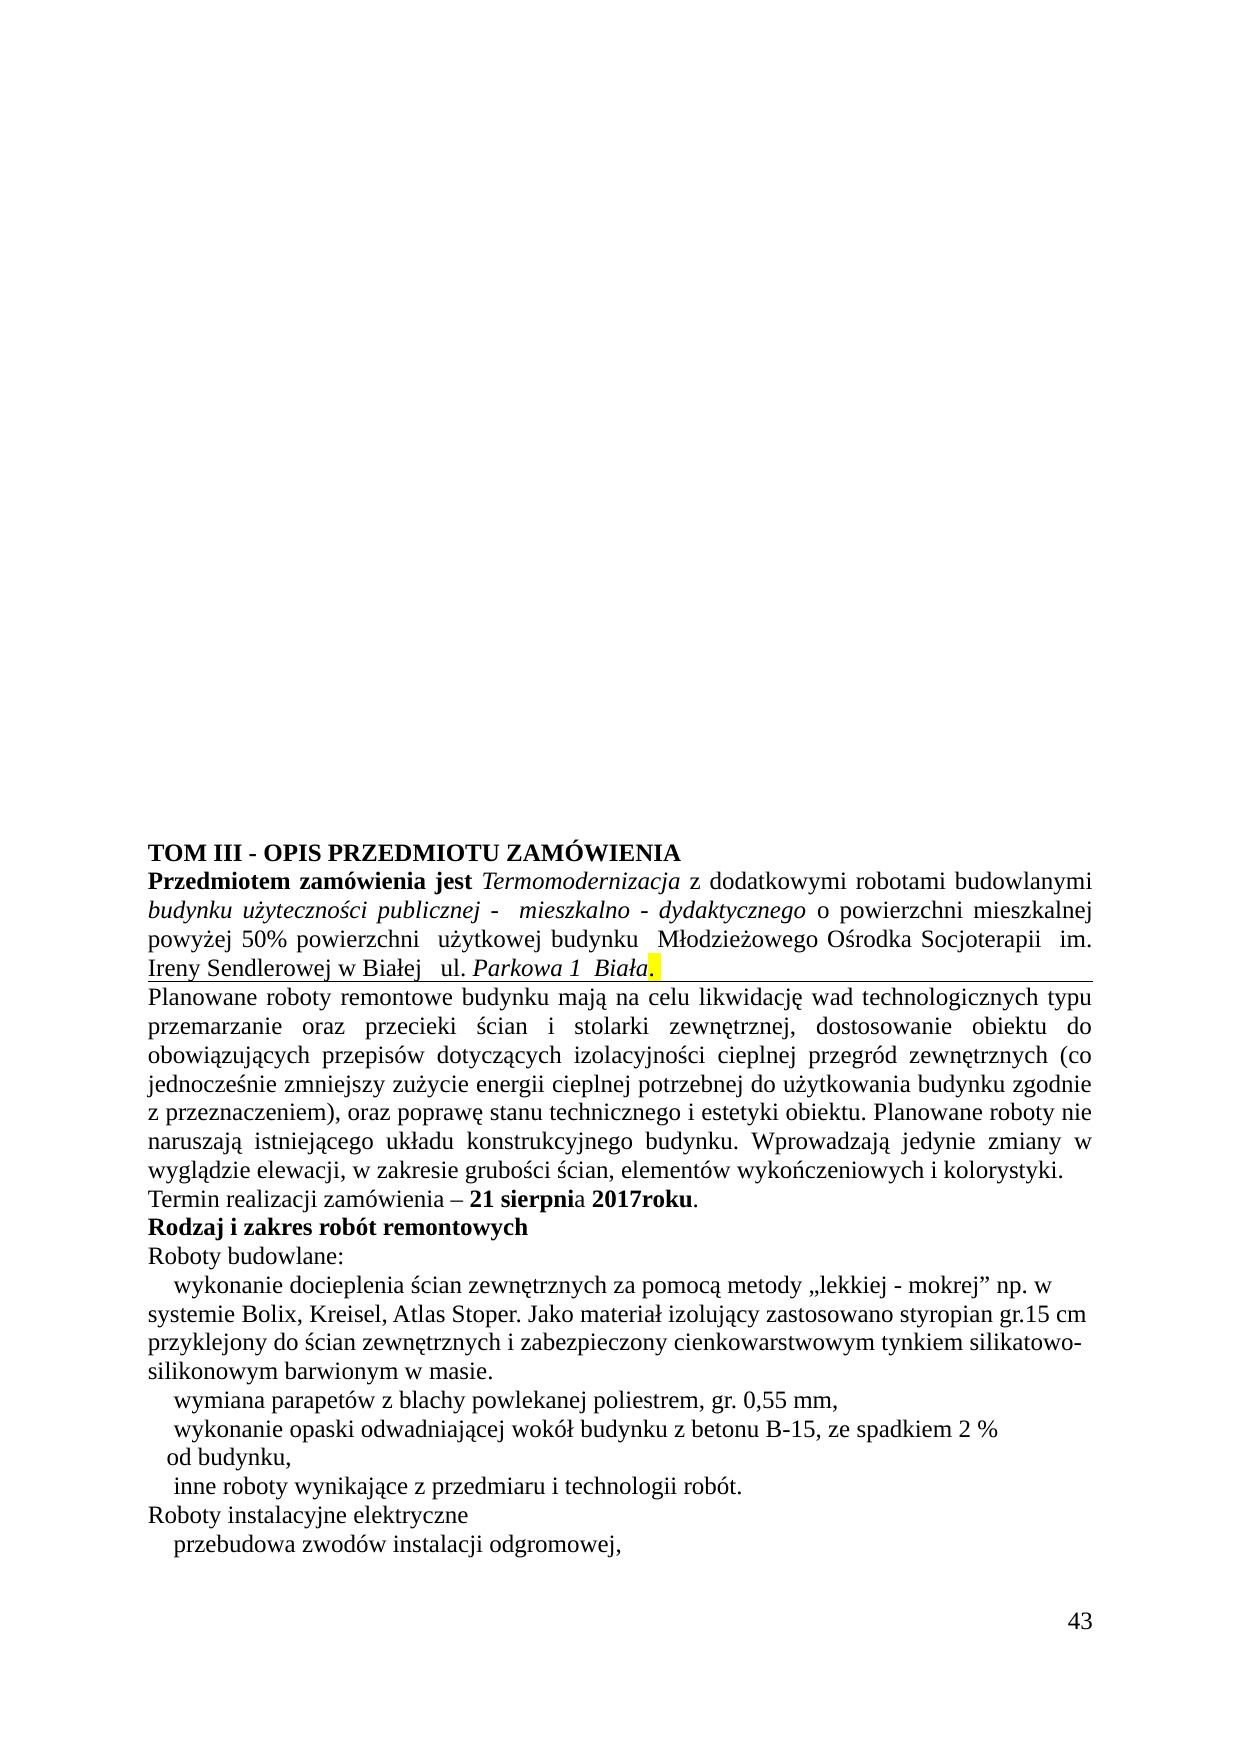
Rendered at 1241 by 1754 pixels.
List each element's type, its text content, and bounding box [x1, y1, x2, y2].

text Termin realizacji zamówienia – 21 sierpnia 2017roku. [148, 1184, 1093, 1212]
text Planowane roboty remontowe budynku mają na celu likwidację wad technologicznych typu przemarzanie oraz przecieki ścian i stolarki zewnętrznej, dostosowanie obiektu do obowiązujących przepisów dotyczących izolacyjności cieplnej przegród zewnętrznych (co jednocześnie zmniejszy zużycie energii cieplnej potrzebnej do użytkowania budynku zgodnie z przeznaczeniem), oraz poprawę stanu technicznego i estetyki obiektu. Planowane roboty nie naruszają istniejącego układu konstrukcyjnego budynku. Wprowadzają jedynie zmiany w wyglądzie elewacji, w zakresie grubości ścian, elementów wykończeniowych i kolorystyki. [148, 982, 1093, 1184]
text TOM III - OPIS PRZEDMIOTU ZAMÓWIENIA [148, 838, 1093, 866]
text  wykonanie docieplenia ścian zewnętrznych za pomocą metody „lekkiej - mokrej” np. w systemie Bolix, Kreisel, Atlas Stoper. Jako materiał izolujący zastosowano styropian gr.15 cm przyklejony do ścian zewnętrznych i zabezpieczony cienkowarstwowym tynkiem silikatowo-silikonowym barwionym w masie.  wymiana parapetów z blachy powlekanej poliestrem, gr. 0,55 mm,  wykonanie opaski odwadniającej wokół budynku z betonu B-15, ze spadkiem 2 % od budynku,  inne roboty wynikające z przedmiaru i technologii robót. Roboty instalacyjne elektryczne  przebudowa zwodów instalacji odgromowej, [148, 1270, 1093, 1557]
text Rodzaj i zakres robót remontowych Roboty budowlane: [148, 1212, 1093, 1270]
text Przedmiotem zamówienia jest Termomodernizacja z dodatkowymi robotami budowlanymi budynku użyteczności publicznej - mieszkalno - dydaktycznego o powierzchni mieszkalnej powyżej 50% powierzchni użytkowej budynku Młodzieżowego Ośrodka Socjoterapii im. Ireny Sendlerowej w Białej ul. Parkowa 1 Biała. [148, 866, 1093, 981]
